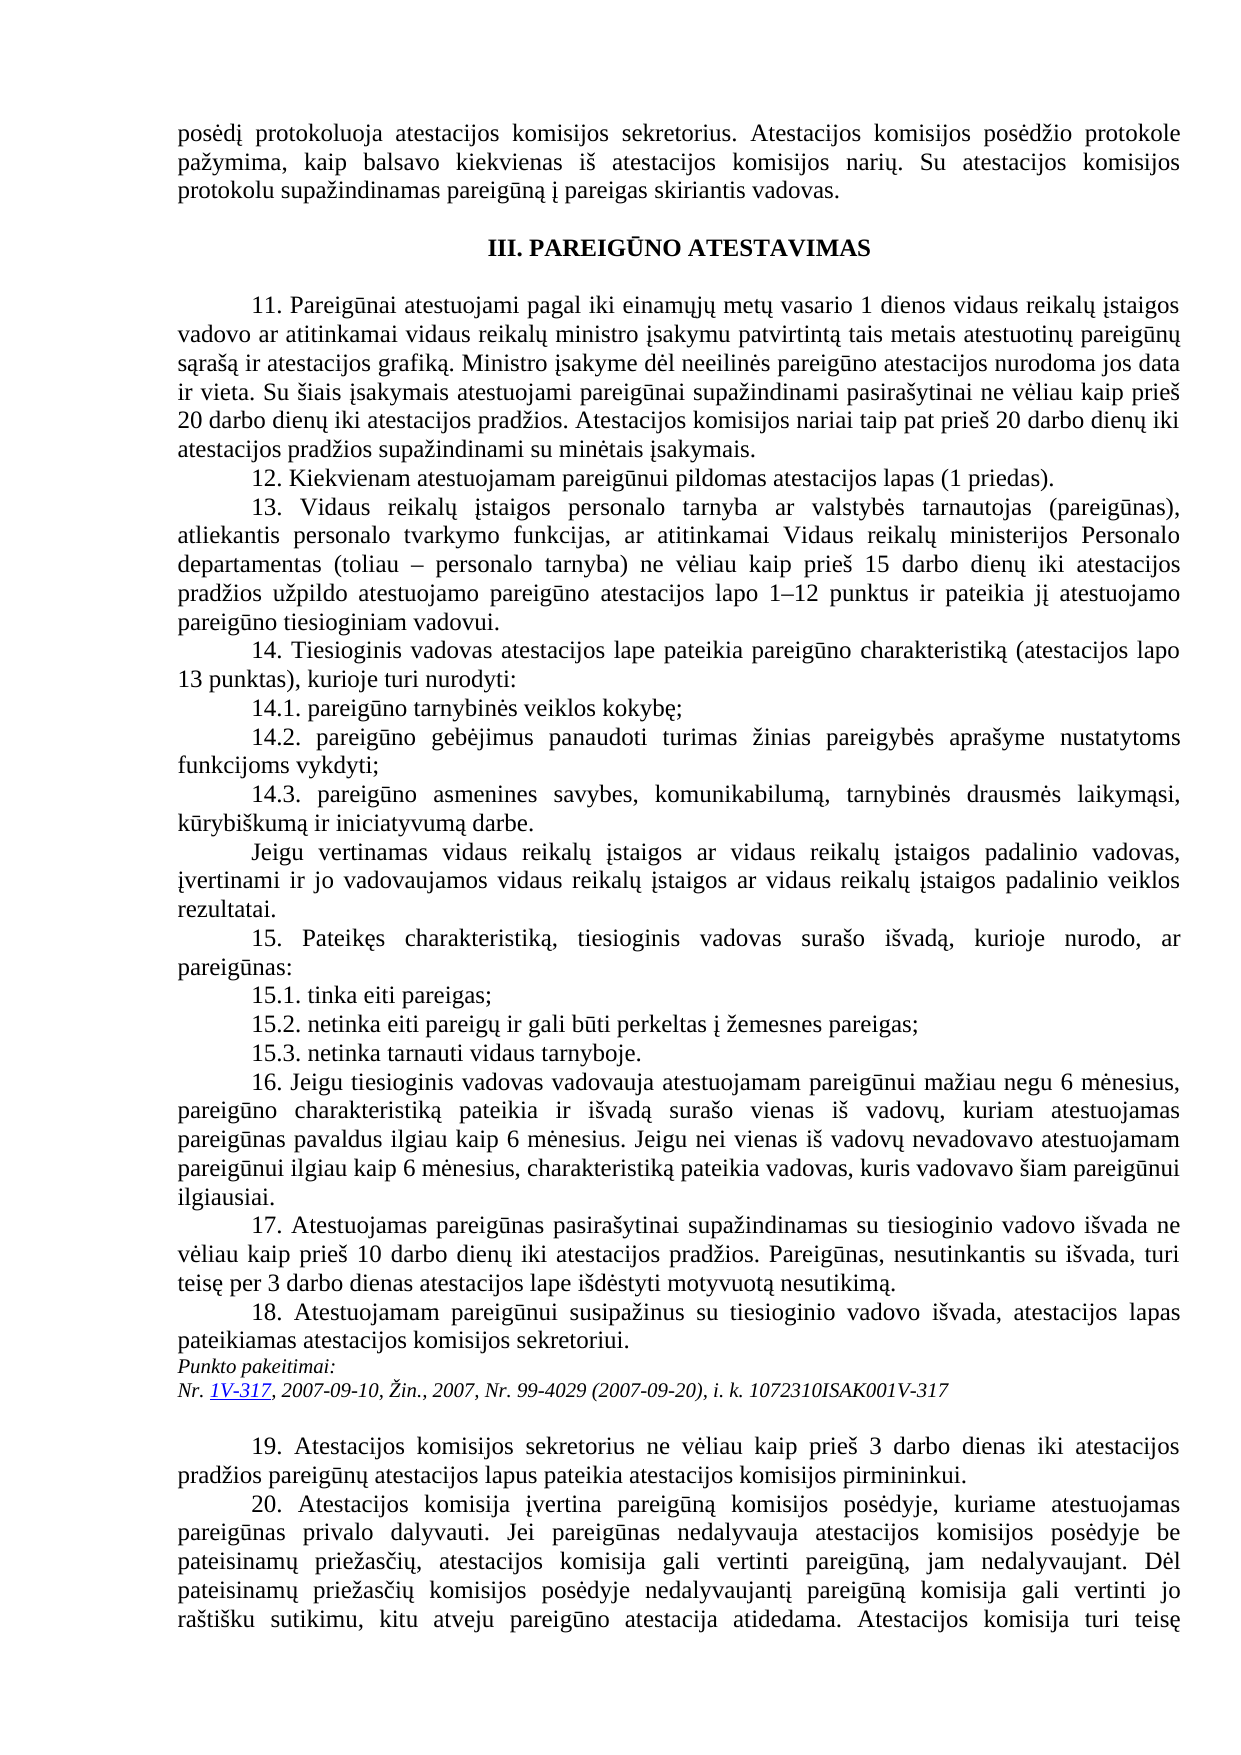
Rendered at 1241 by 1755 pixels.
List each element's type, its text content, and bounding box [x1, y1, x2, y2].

text 15. Pateikęs charakteristiką, tiesioginis vadovas surašo išvadą, kurioje nurodo, ar pareigūnas: [177, 923, 1181, 981]
text 15.3. netinka tarnauti vidaus tarnyboje. [177, 1038, 1181, 1067]
text posėdį protokoluoja atestacijos komisijos sekretorius. Atestacijos komisijos posėdžio protokole pažymima, kaip balsavo kiekvienas iš atestacijos komisijos narių. Su atestacijos komisijos protokolu supažindinamas pareigūną į pareigas skiriantis vadovas. [177, 118, 1181, 204]
text 20. Atestacijos komisija įvertina pareigūną komisijos posėdyje, kuriame atestuojamas pareigūnas privalo dalyvauti. Jei pareigūnas nedalyvauja atestacijos komisijos posėdyje be pateisinamų priežasčių, atestacijos komisija gali vertinti pareigūną, jam nedalyvaujant. Dėl pateisinamų priežasčių komisijos posėdyje nedalyvaujantį pareigūną komisija gali vertinti jo raštišku sutikimu, kitu atveju pareigūno atestacija atidedama. Atestacijos komisija turi teisę [177, 1489, 1181, 1632]
text 14. Tiesioginis vadovas atestacijos lape pateikia pareigūno charakteristiką (atestacijos lapo 13 punktas), kurioje turi nurodyti: [177, 636, 1181, 693]
text 14.2. pareigūno gebėjimus panaudoti turimas žinias pareigybės aprašyme nustatytoms funkcijoms vykdyti; [177, 722, 1181, 779]
text 15.1. tinka eiti pareigas; [177, 981, 1181, 1009]
text Jeigu vertinamas vidaus reikalų įstaigos ar vidaus reikalų įstaigos padalinio vadovas, įvertinami ir jo vadovaujamos vidaus reikalų įstaigos ar vidaus reikalų įstaigos padalinio veiklos rezultatai. [177, 837, 1181, 923]
text Nr. 1V-317, 2007-09-10, Žin., 2007, Nr. 99-4029 (2007-09-20), i. k. 1072310ISAK001V-317 [177, 1378, 1181, 1402]
text III. Pareigūno atestavimas [177, 233, 1181, 262]
text 14.3. pareigūno asmenines savybes, komunikabilumą, tarnybinės drausmės laikymąsi, kūrybiškumą ir iniciatyvumą darbe. [177, 779, 1181, 837]
text 19. Atestacijos komisijos sekretorius ne vėliau kaip prieš 3 darbo dienas iki atestacijos pradžios pareigūnų atestacijos lapus pateikia atestacijos komisijos pirmininkui. [177, 1431, 1181, 1489]
text 18. Atestuojamam pareigūnui susipažinus su tiesioginio vadovo išvada, atestacijos lapas pateikiamas atestacijos komisijos sekretoriui. [177, 1297, 1181, 1354]
text 17. Atestuojamas pareigūnas pasirašytinai supažindinamas su tiesioginio vadovo išvada ne vėliau kaip prieš 10 darbo dienų iki atestacijos pradžios. Pareigūnas, nesutinkantis su išvada, turi teisę per 3 darbo dienas atestacijos lape išdėstyti motyvuotą nesutikimą. [177, 1211, 1181, 1297]
text 12. Kiekvienam atestuojamam pareigūnui pildomas atestacijos lapas (1 priedas). [177, 463, 1181, 492]
text 14.1. pareigūno tarnybinės veiklos kokybę; [177, 693, 1181, 722]
text 15.2. netinka eiti pareigų ir gali būti perkeltas į žemesnes pareigas; [177, 1009, 1181, 1038]
text 13. Vidaus reikalų įstaigos personalo tarnyba ar valstybės tarnautojas (pareigūnas), atliekantis personalo tvarkymo funkcijas, ar atitinkamai Vidaus reikalų ministerijos Personalo departamentas (toliau – personalo tarnyba) ne vėliau kaip prieš 15 darbo dienų iki atestacijos pradžios užpildo atestuojamo pareigūno atestacijos lapo 1–12 punktus ir pateikia jį atestuojamo pareigūno tiesioginiam vadovui. [177, 492, 1181, 636]
text 11. Pareigūnai atestuojami pagal iki einamųjų metų vasario 1 dienos vidaus reikalų įstaigos vadovo ar atitinkamai vidaus reikalų ministro įsakymu patvirtintą tais metais atestuotinų pareigūnų sąrašą ir atestacijos grafiką. Ministro įsakyme dėl neeilinės pareigūno atestacijos nurodoma jos data ir vieta. Su šiais įsakymais atestuojami pareigūnai supažindinami pasirašytinai ne vėliau kaip prieš 20 darbo dienų iki atestacijos pradžios. Atestacijos komisijos nariai taip pat prieš 20 darbo dienų iki atestacijos pradžios supažindinami su minėtais įsakymais. [177, 291, 1181, 463]
text Punkto pakeitimai: [177, 1354, 1181, 1378]
text 16. Jeigu tiesioginis vadovas vadovauja atestuojamam pareigūnui mažiau negu 6 mėnesius, pareigūno charakteristiką pateikia ir išvadą surašo vienas iš vadovų, kuriam atestuojamas pareigūnas pavaldus ilgiau kaip 6 mėnesius. Jeigu nei vienas iš vadovų nevadovavo atestuojamam pareigūnui ilgiau kaip 6 mėnesius, charakteristiką pateikia vadovas, kuris vadovavo šiam pareigūnui ilgiausiai. [177, 1067, 1181, 1211]
